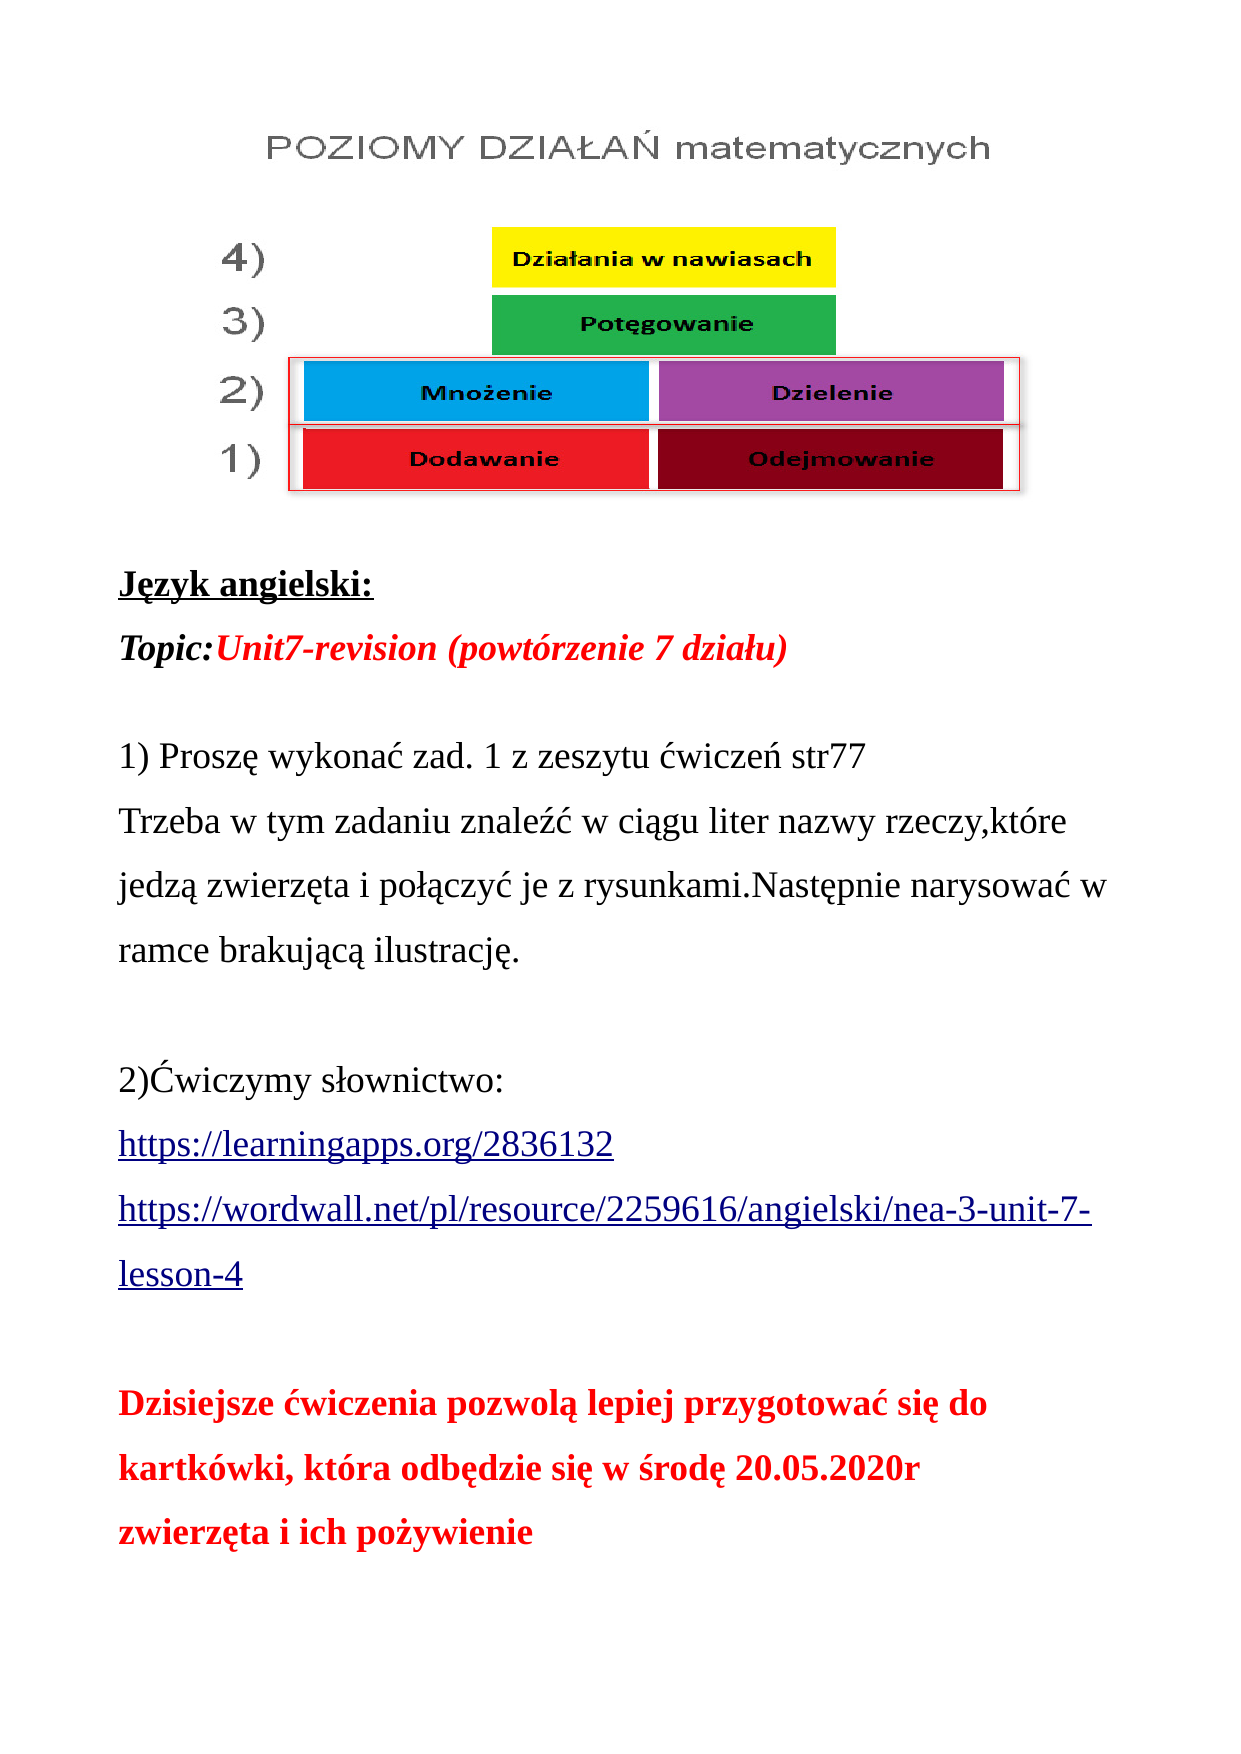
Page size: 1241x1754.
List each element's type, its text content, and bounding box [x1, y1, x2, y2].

text Trzeba w tym zadaniu znaleźć w ciągu liter nazwy rzeczy,które jedzą zwierzęta i połączyć je z rysunkami.Następnie narysować w ramce brakującą ilustrację. [118, 798, 1122, 971]
text Topic:Unit7-revision (powtórzenie 7 działu) [118, 626, 1122, 669]
text https://learningapps.org/2836132 [118, 1122, 1122, 1165]
text zwierzęta i ich pożywienie [118, 1510, 1122, 1553]
text 1) Proszę wykonać zad. 1 z zeszytu ćwiczeń str77 [118, 733, 1122, 777]
text 2)Ćwiczymy słownictwo: [118, 1057, 1122, 1100]
text Język angielski: [118, 561, 1122, 604]
text https://wordwall.net/pl/resource/2259616/angielski/nea-3-unit-7-lesson-4 [118, 1186, 1122, 1294]
text Dzisiejsze ćwiczenia pozwolą lepiej przygotować się do kartkówki, która odbędzie się w środę 20.05.2020r [118, 1380, 1122, 1488]
picture [193, 118, 1047, 504]
